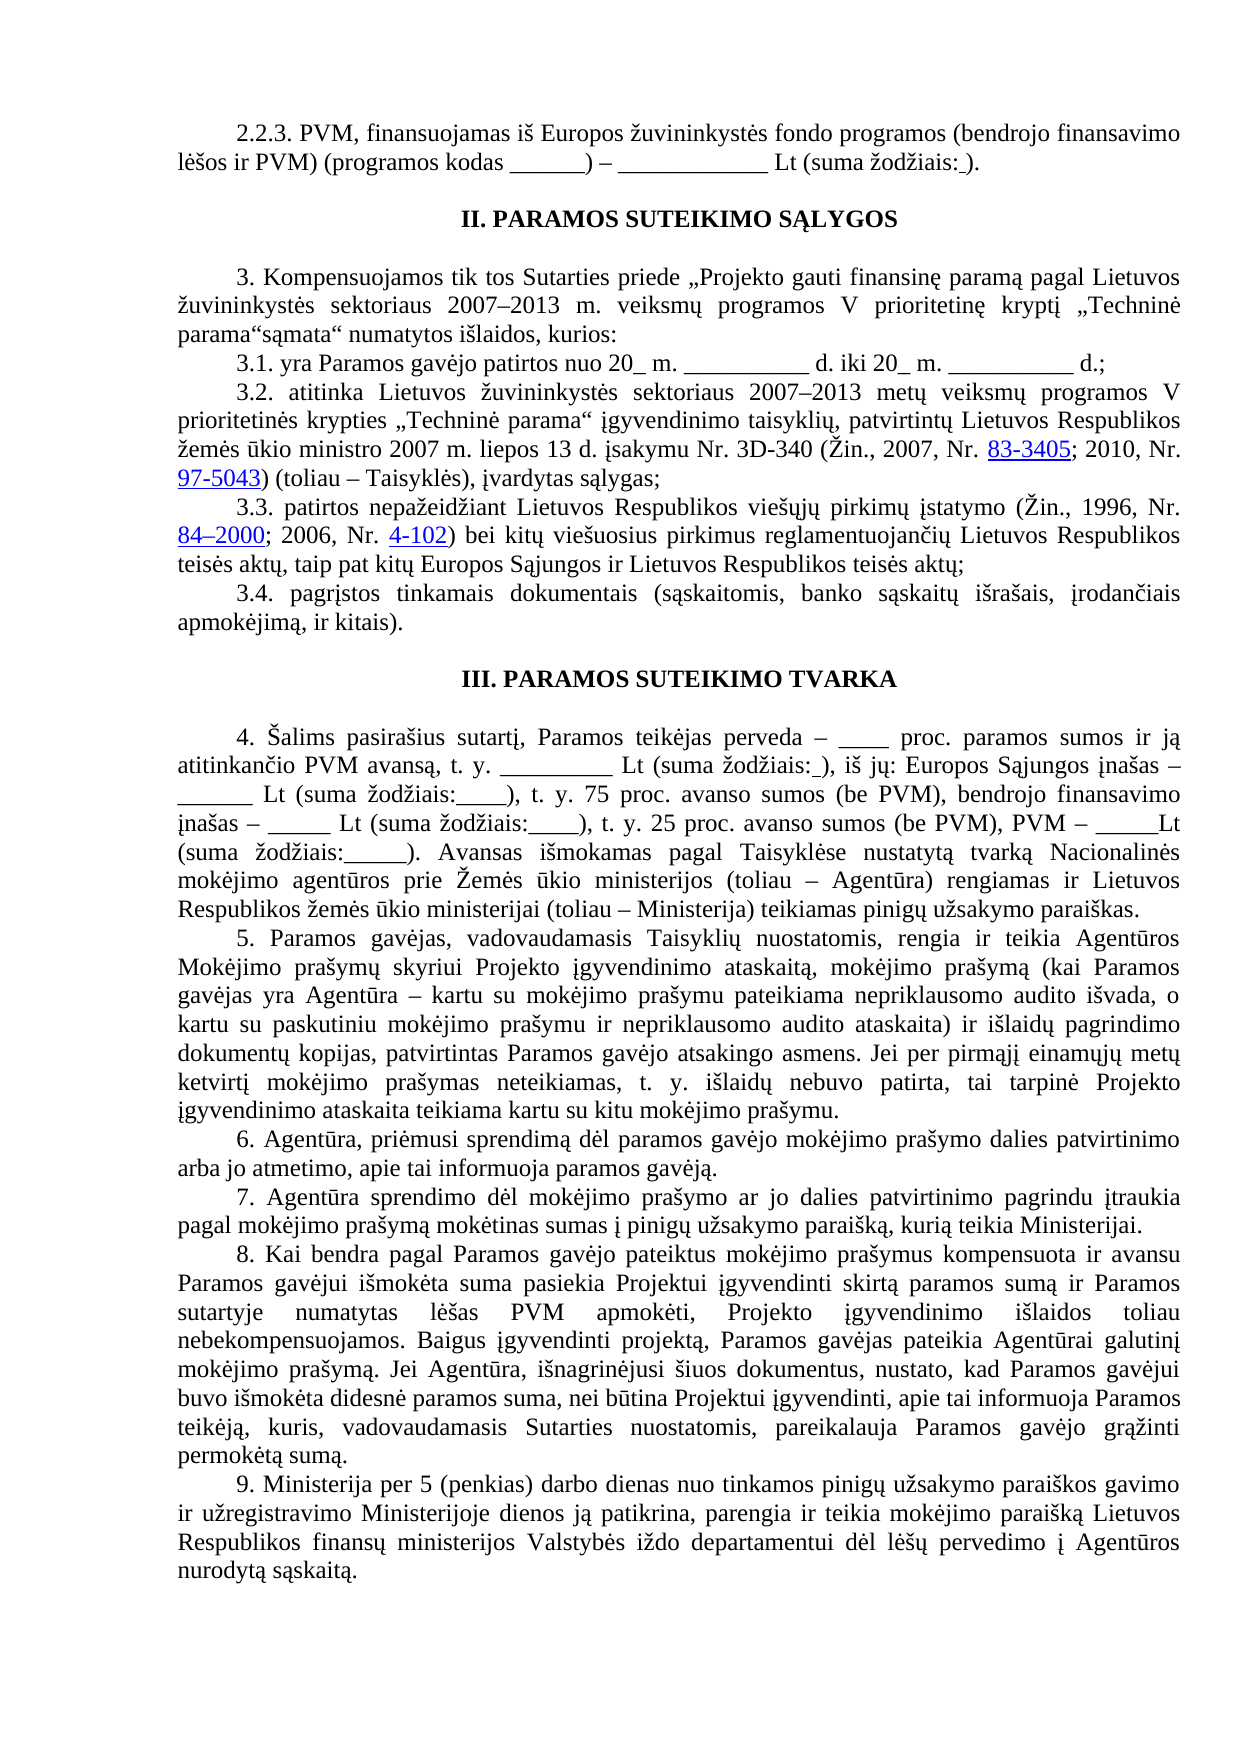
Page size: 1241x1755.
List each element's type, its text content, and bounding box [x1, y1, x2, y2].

text III. PARAMOS SUTEIKIMO TVARKA [177, 664, 1181, 693]
text 3.2. atitinka Lietuvos žuvininkystės sektoriaus 2007–2013 metų veiksmų programos V prioritetinės krypties „Techninė parama“ įgyvendinimo taisyklių, patvirtintų Lietuvos Respublikos žemės ūkio ministro 2007 m. liepos 13 d. įsakymu Nr. 3D-340 (Žin., 2007, Nr. 83-3405; 2010, Nr. 97-5043) (toliau – Taisyklės), įvardytas sąlygas; [177, 377, 1181, 492]
text 6. Agentūra, priėmusi sprendimą dėl paramos gavėjo mokėjimo prašymo dalies patvirtinimo arba jo atmetimo, apie tai informuoja paramos gavėją. [177, 1124, 1181, 1182]
text 3.4. pagrįstos tinkamais dokumentais (sąskaitomis, banko sąskaitų išrašais, įrodančiais apmokėjimą, ir kitais). [177, 578, 1181, 636]
text 2.2.3. PVM, finansuojamas iš Europos žuvininkystės fondo programos (bendrojo finansavimo lėšos ir PVM) (programos kodas ______) – ____________ Lt (suma žodžiais: ). [177, 118, 1181, 176]
text 9. Ministerija per 5 (penkias) darbo dienas nuo tinkamos pinigų užsakymo paraiškos gavimo ir užregistravimo Ministerijoje dienos ją patikrina, parengia ir teikia mokėjimo paraišką Lietuvos Respublikos finansų ministerijos Valstybės iždo departamentui dėl lėšų pervedimo į Agentūros nurodytą sąskaitą. [177, 1469, 1181, 1584]
text 7. Agentūra sprendimo dėl mokėjimo prašymo ar jo dalies patvirtinimo pagrindu įtraukia pagal mokėjimo prašymą mokėtinas sumas į pinigų užsakymo paraišką, kurią teikia Ministerijai. [177, 1182, 1181, 1239]
text 5. Paramos gavėjas, vadovaudamasis Taisyklių nuostatomis, rengia ir teikia Agentūros Mokėjimo prašymų skyriui Projekto įgyvendinimo ataskaitą, mokėjimo prašymą (kai Paramos gavėjas yra Agentūra – kartu su mokėjimo prašymu pateikiama nepriklausomo audito išvada, o kartu su paskutiniu mokėjimo prašymu ir nepriklausomo audito ataskaita) ir išlaidų pagrindimo dokumentų kopijas, patvirtintas Paramos gavėjo atsakingo asmens. Jei per pirmąjį einamųjų metų ketvirtį mokėjimo prašymas neteikiamas, t. y. išlaidų nebuvo patirta, tai tarpinė Projekto įgyvendinimo ataskaita teikiama kartu su kitu mokėjimo prašymu. [177, 923, 1181, 1124]
text 3.3. patirtos nepažeidžiant Lietuvos Respublikos viešųjų pirkimų įstatymo (Žin., 1996, Nr. 84–2000; 2006, Nr. 4-102) bei kitų viešuosius pirkimus reglamentuojančių Lietuvos Respublikos teisės aktų, taip pat kitų Europos Sąjungos ir Lietuvos Respublikos teisės aktų; [177, 492, 1181, 578]
text 8. Kai bendra pagal Paramos gavėjo pateiktus mokėjimo prašymus kompensuota ir avansu Paramos gavėjui išmokėta suma pasiekia Projektui įgyvendinti skirtą paramos sumą ir Paramos sutartyje numatytas lėšas PVM apmokėti, Projekto įgyvendinimo išlaidos toliau nebekompensuojamos. Baigus įgyvendinti projektą, Paramos gavėjas pateikia Agentūrai galutinį mokėjimo prašymą. Jei Agentūra, išnagrinėjusi šiuos dokumentus, nustato, kad Paramos gavėjui buvo išmokėta didesnė paramos suma, nei būtina Projektui įgyvendinti, apie tai informuoja Paramos teikėją, kuris, vadovaudamasis Sutarties nuostatomis, pareikalauja Paramos gavėjo grąžinti permokėtą sumą. [177, 1239, 1181, 1469]
text 4. Šalims pasirašius sutartį, Paramos teikėjas perveda – ____ proc. paramos sumos ir ją atitinkančio PVM avansą, t. y. _________ Lt (suma žodžiais: ), iš jų: Europos Sąjungos įnašas – ______ Lt (suma žodžiais:____), t. y. 75 proc. avanso sumos (be PVM), bendrojo finansavimo įnašas – _____ Lt (suma žodžiais:____), t. y. 25 proc. avanso sumos (be PVM), PVM – _____Lt (suma žodžiais:_____). Avansas išmokamas pagal Taisyklėse nustatytą tvarką Nacionalinės mokėjimo agentūros prie Žemės ūkio ministerijos (toliau – Agentūra) rengiamas ir Lietuvos Respublikos žemės ūkio ministerijai (toliau – Ministerija) teikiamas pinigų užsakymo paraiškas. [177, 722, 1181, 923]
text 3. Kompensuojamos tik tos Sutarties priede „Projekto gauti finansinę paramą pagal Lietuvos žuvininkystės sektoriaus 2007–2013 m. veiksmų programos V prioritetinę kryptį „Techninė parama“sąmata“ numatytos išlaidos, kurios: [177, 262, 1181, 348]
text 3.1. yra Paramos gavėjo patirtos nuo 20_ m. __________ d. iki 20_ m. __________ d.; [177, 348, 1181, 377]
text II. PARAMOS SUTEIKIMO SĄLYGOS [177, 204, 1181, 233]
